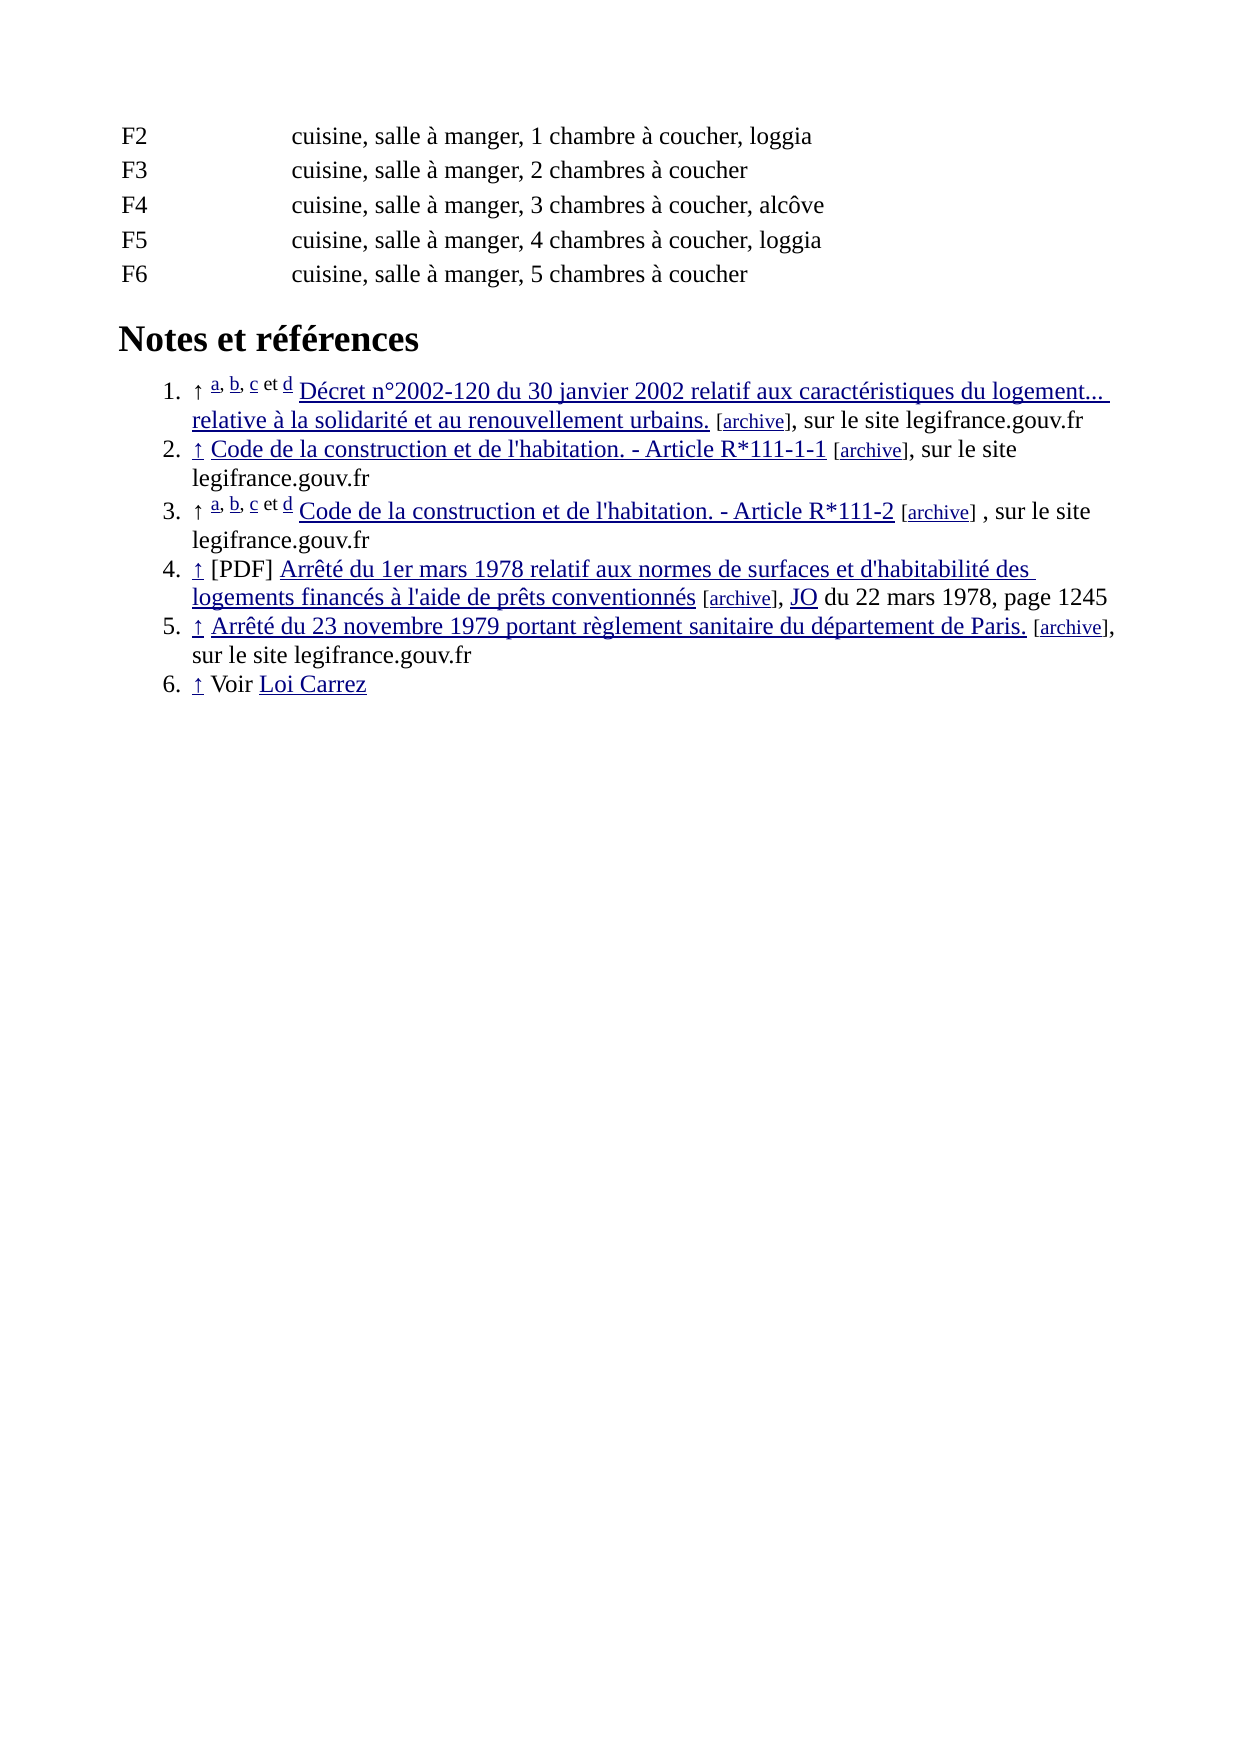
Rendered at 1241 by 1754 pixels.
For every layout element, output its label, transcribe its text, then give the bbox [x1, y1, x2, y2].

table_cell cuisine, salle à manger, 2 chambres à coucher [289, 153, 832, 187]
list ↑ a, b, c et d Décret n°2002-120 du 30 janvier 2002 relatif aux caractéristiques du logement... relative à la solidarité et au renouvellement urbains. [archive], sur le site legifrance.gouv.fr [162, 372, 1122, 434]
list ↑ a, b, c et d Code de la construction et de l'habitation. - Article R*111-2 [archive] , sur le site legifrance.gouv.fr [162, 491, 1122, 554]
table_cell F2 [118, 118, 288, 153]
subtitle Notes et références [118, 316, 1122, 359]
table_cell F6 [118, 256, 288, 291]
list ↑ Code de la construction et de l'habitation. - Article R*111-1-1 [archive], sur le site legifrance.gouv.fr [162, 434, 1122, 491]
table_cell cuisine, salle à manger, 3 chambres à coucher, alcôve [289, 187, 832, 222]
table_cell F4 [118, 187, 288, 222]
table_cell cuisine, salle à manger, 4 chambres à coucher, loggia [289, 222, 832, 256]
list ↑ [PDF] Arrêté du 1er mars 1978 relatif aux normes de surfaces et d'habitabilité des logements financés à l'aide de prêts conventionnés [archive], JO du 22 mars 1978, page 1245 [162, 554, 1122, 611]
list ↑ Voir Loi Carrez [162, 669, 1122, 697]
table_cell cuisine, salle à manger, 1 chambre à coucher, loggia [289, 118, 832, 153]
table_cell F5 [118, 222, 288, 256]
list ↑ Arrêté du 23 novembre 1979 portant règlement sanitaire du département de Paris. [archive], sur le site legifrance.gouv.fr [162, 611, 1122, 669]
table_cell cuisine, salle à manger, 5 chambres à coucher [289, 256, 832, 291]
table_cell F3 [118, 153, 288, 187]
